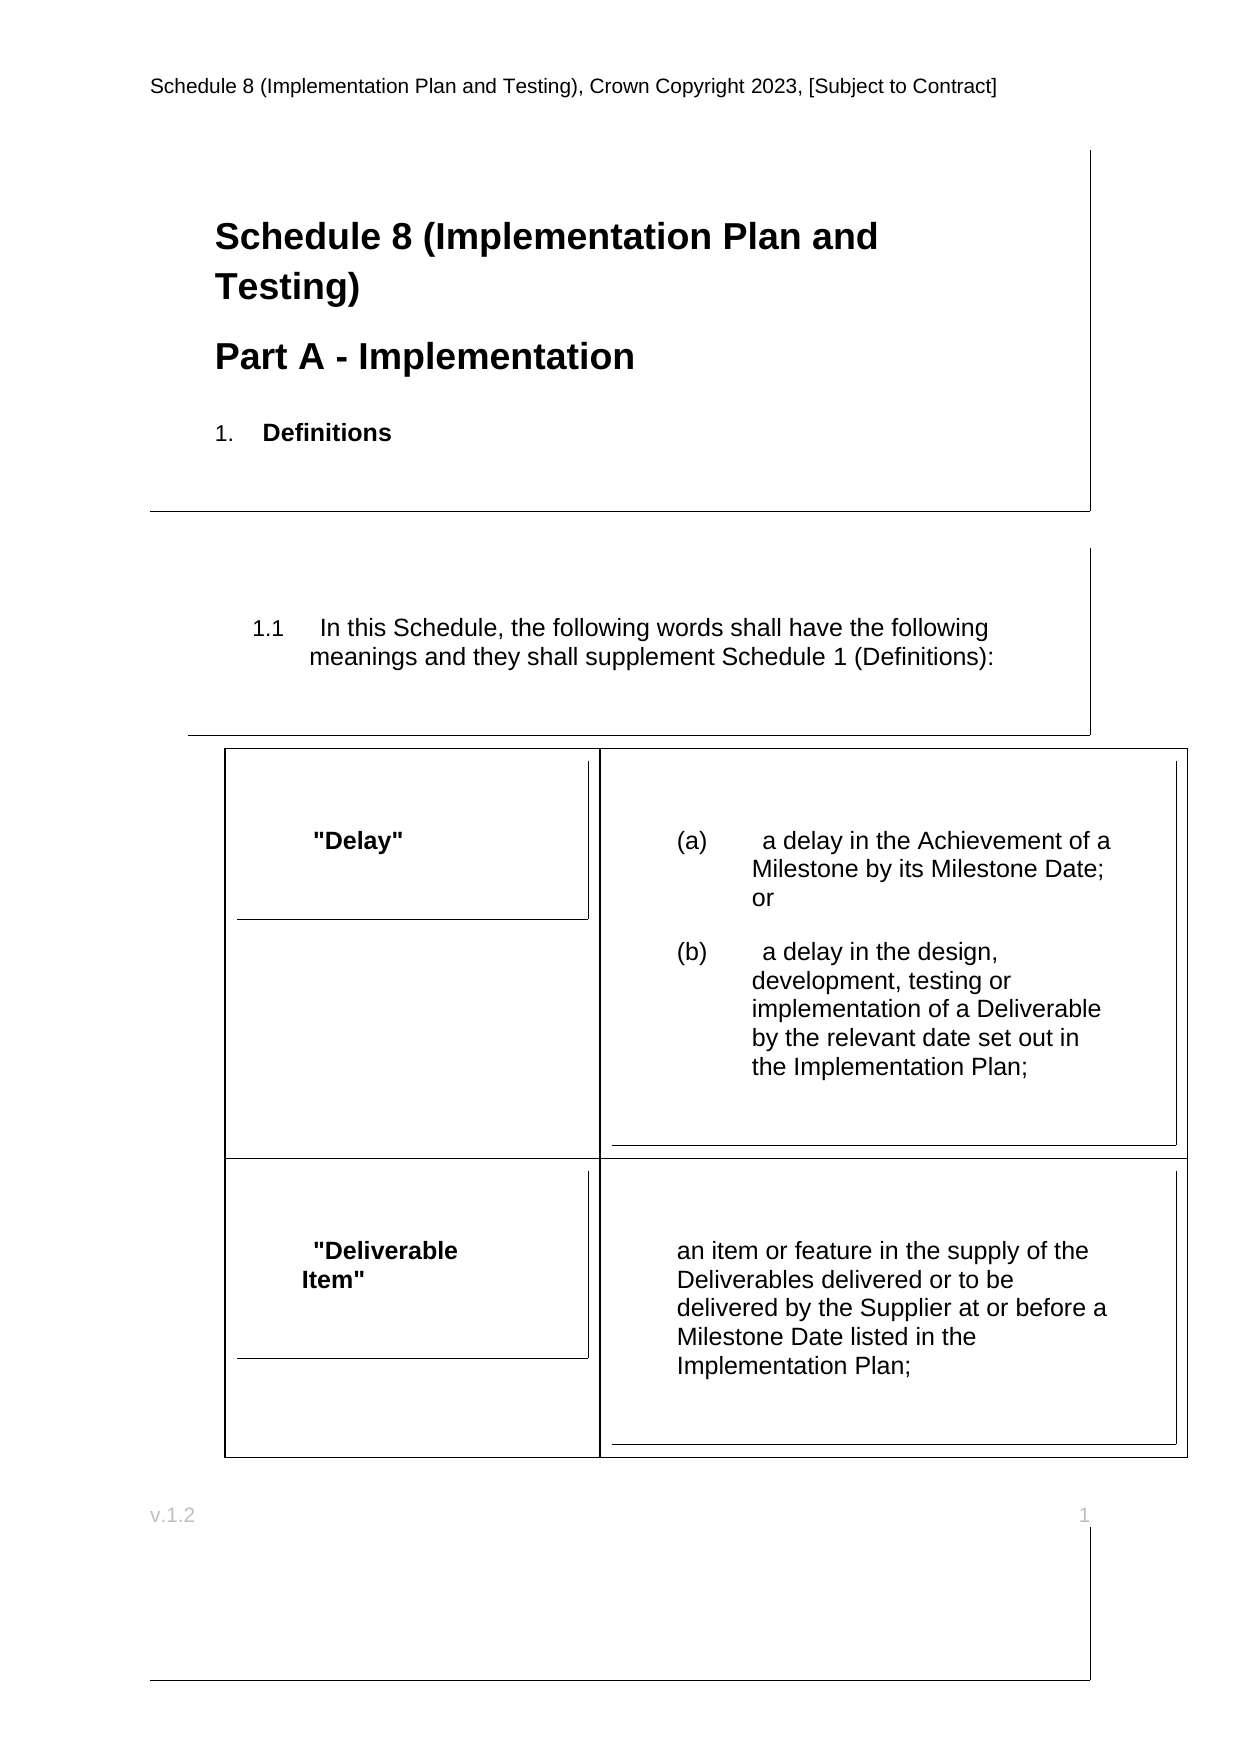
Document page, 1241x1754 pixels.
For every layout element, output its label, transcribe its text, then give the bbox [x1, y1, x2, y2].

table_cell "Deliverable Item" [226, 1159, 599, 1457]
text Part A - Implementation [150, 270, 1090, 353]
list Definitions [150, 353, 1090, 511]
table_cell an item or feature in the supply of the Deliverables delivered or to be delivered by the Supplier at or before a Milestone Date listed in the Implementation Plan; [601, 1159, 1187, 1457]
table_header "Delay" [226, 749, 599, 1158]
text Schedule 8 (Implementation Plan and Testing) [150, 150, 1090, 270]
table_header (a) a delay in the Achievement of a Milestone by its Milestone Date; or (b) a delay in the design, development, testing or implementation of a Deliverable by the relevant date set out in the Implementation Plan; [601, 749, 1187, 1158]
list In this Schedule, the following words shall have the following meanings and they shall supplement Schedule 1 (Definitions): [187, 548, 1090, 735]
